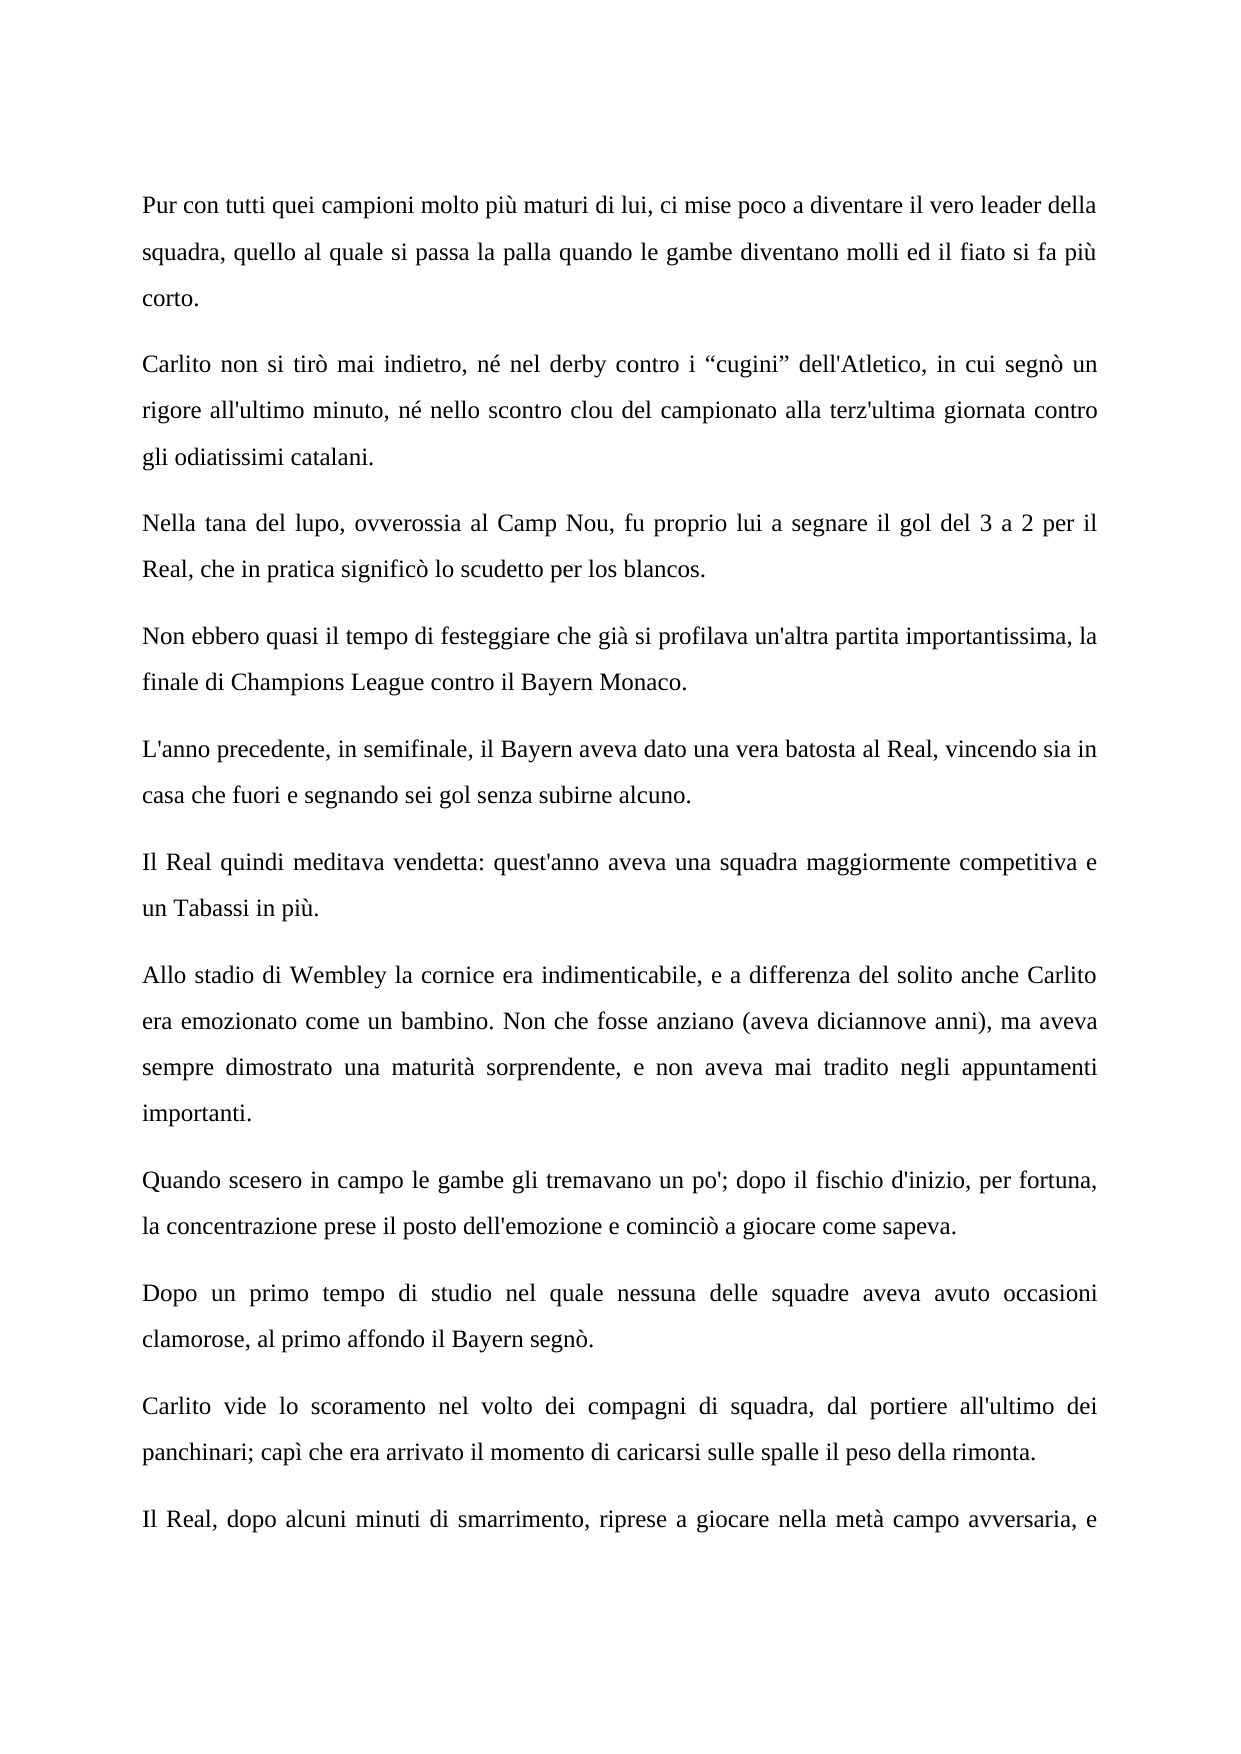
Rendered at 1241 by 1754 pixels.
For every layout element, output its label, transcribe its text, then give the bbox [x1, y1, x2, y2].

text Il Real quindi meditava vendetta: quest'anno aveva una squadra maggiormente competitiva e un Tabassi in più. [142, 834, 1098, 926]
text Carlito vide lo scoramento nel volto dei compagni di squadra, dal portiere all'ultimo dei panchinari; capì che era arrivato il momento di caricarsi sulle spalle il peso della rimonta. [142, 1378, 1098, 1470]
text Pur con tutti quei campioni molto più maturi di lui, ci mise poco a diventare il vero leader della squadra, quello al quale si passa la palla quando le gambe diventano molli ed il fiato si fa più corto. [142, 177, 1098, 315]
text Allo stadio di Wembley la cornice era indimenticabile, e a differenza del solito anche Carlito era emozionato come un bambino. Non che fosse anziano (aveva diciannove anni), ma aveva sempre dimostrato una maturità sorprendente, e non aveva mai tradito negli appuntamenti importanti. [142, 947, 1098, 1131]
text Il Real, dopo alcuni minuti di smarrimento, riprese a giocare nella metà campo avversaria, e [142, 1491, 1098, 1537]
text Quando scesero in campo le gambe gli tremavano un po'; dopo il fischio d'inizio, per fortuna, la concentrazione prese il posto dell'emozione e cominciò a giocare come sapeva. [142, 1152, 1098, 1244]
text Non ebbero quasi il tempo di festeggiare che già si profilava un'altra partita importantissima, la finale di Champions League contro il Bayern Monaco. [142, 608, 1098, 700]
text Nella tana del lupo, ovverossia al Camp Nou, fu proprio lui a segnare il gol del 3 a 2 per il Real, che in pratica significò lo scudetto per los blancos. [142, 495, 1098, 587]
text L'anno precedente, in semifinale, il Bayern aveva dato una vera batosta al Real, vincendo sia in casa che fuori e segnando sei gol senza subirne alcuno. [142, 721, 1098, 813]
text Dopo un primo tempo di studio nel quale nessuna delle squadre aveva avuto occasioni clamorose, al primo affondo il Bayern segnò. [142, 1265, 1098, 1357]
text Carlito non si tirò mai indietro, né nel derby contro i “cugini” dell'Atletico, in cui segnò un rigore all'ultimo minuto, né nello scontro clou del campionato alla terz'ultima giornata contro gli odiatissimi catalani. [142, 336, 1098, 474]
